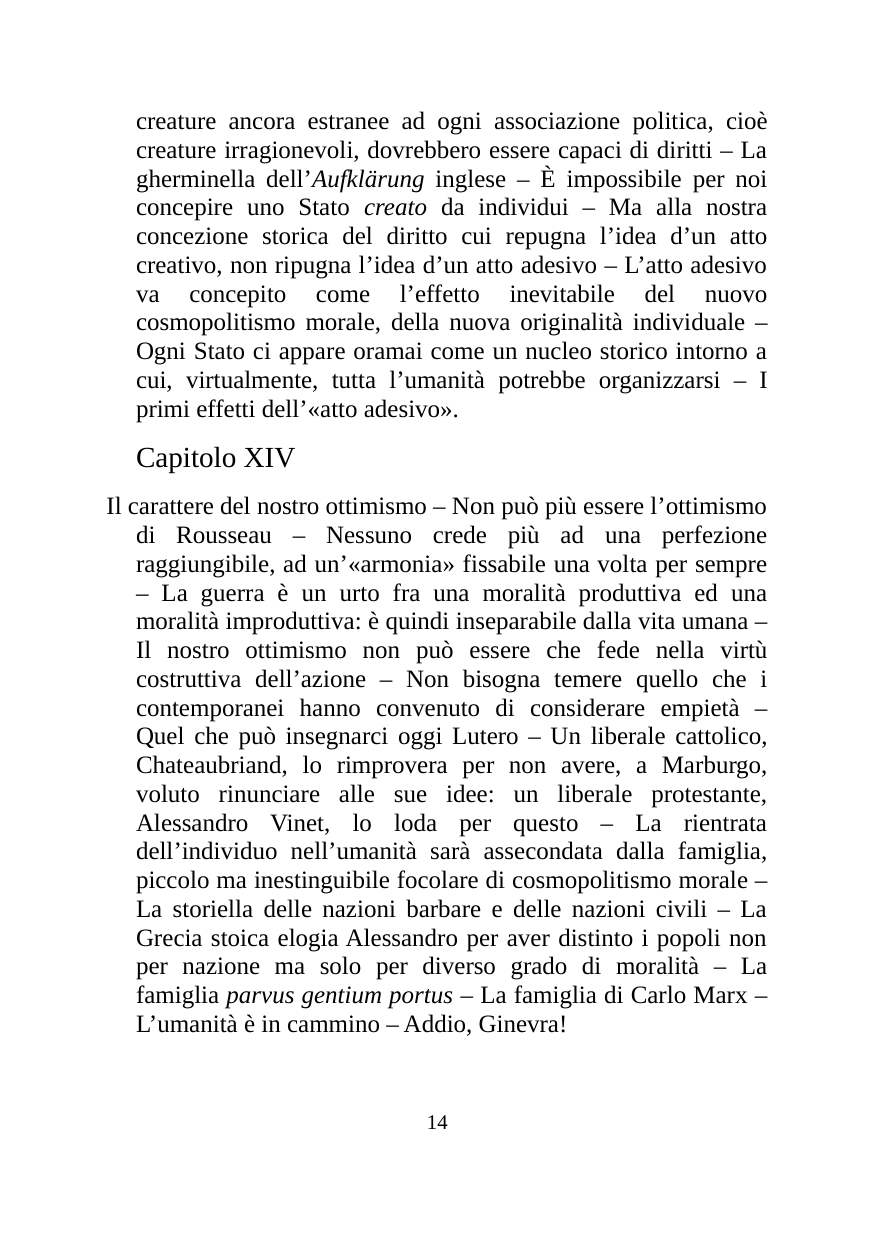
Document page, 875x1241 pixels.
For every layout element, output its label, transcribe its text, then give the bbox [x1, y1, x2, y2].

text creature ancora estranee ad ogni associazione politica, cioè creature irragionevoli, dovrebbero essere capaci di diritti – La gherminella dell’Aufklärung inglese – È impossibile per noi concepire uno Stato creato da individui – Ma alla nostra concezione storica del diritto cui repugna l’idea d’un atto creativo, non ripugna l’idea d’un atto adesivo – L’atto adesivo va concepito come l’effetto inevitabile del nuovo cosmopolitismo morale, della nuova originalità individuale – Ogni Stato ci appare oramai come un nucleo storico intorno a cui, virtualmente, tutta l’umanità potrebbe organizzarsi – I primi effetti dell’«atto adesivo». [106, 106, 768, 422]
text Capitolo XIV [106, 440, 768, 474]
text Il carattere del nostro ottimismo – Non può più essere l’ottimismo di Rousseau – Nessuno crede più ad una perfezione raggiungibile, ad un’«armonia» fissabile una volta per sempre – La guerra è un urto fra una moralità produttiva ed una moralità improduttiva: è quindi inseparabile dalla vita umana – Il nostro ottimismo non può essere che fede nella virtù costruttiva dell’azione – Non bisogna temere quello che i contemporanei hanno convenuto di considerare empietà – Quel che può insegnarci oggi Lutero – Un liberale cattolico, Chateaubriand, lo rimprovera per non avere, a Marburgo, voluto rinunciare alle sue idee: un liberale protestante, Alessandro Vinet, lo loda per questo – La rientrata dell’individuo nell’umanità sarà assecondata dalla famiglia, piccolo ma inestinguibile focolare di cosmopolitismo morale – La storiella delle nazioni barbare e delle nazioni civili – La Grecia stoica elogia Alessandro per aver distinto i popoli non per nazione ma solo per diverso grado di moralità – La famiglia parvus gentium portus – La famiglia di Carlo Marx – L’umanità è in cammino – Addio, Ginevra! [106, 491, 768, 1038]
